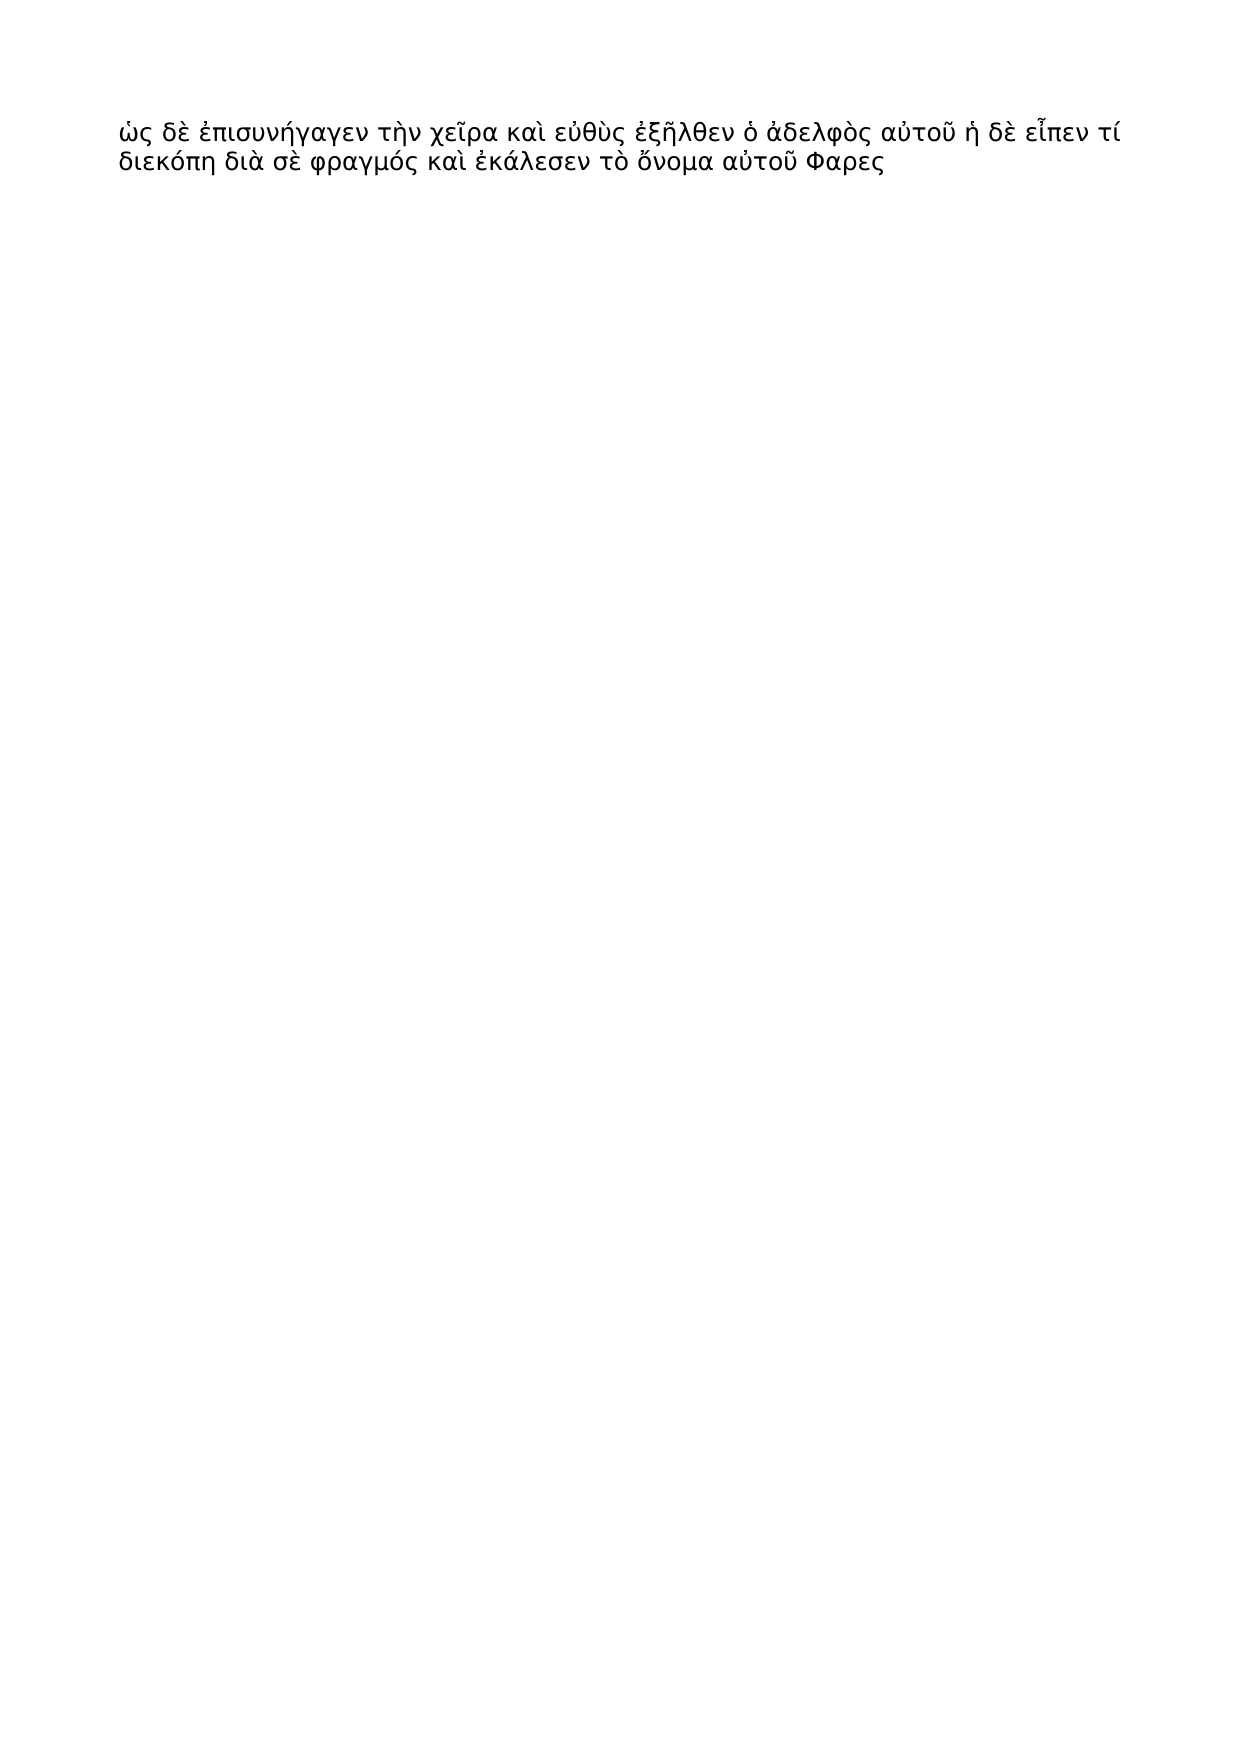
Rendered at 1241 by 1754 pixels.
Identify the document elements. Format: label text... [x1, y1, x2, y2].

text ὡς δὲ ἐπισυνήγαγεν τὴν χεῖρα καὶ εὐθὺς ἐξῆλθεν ὁ ἀδελφὸς αὐτοῦ ἡ δὲ εἶπεν τί διεκόπη διὰ σὲ φραγμός καὶ ἐκάλεσεν τὸ ὄνομα αὐτοῦ Φαρες [118, 118, 1122, 176]
